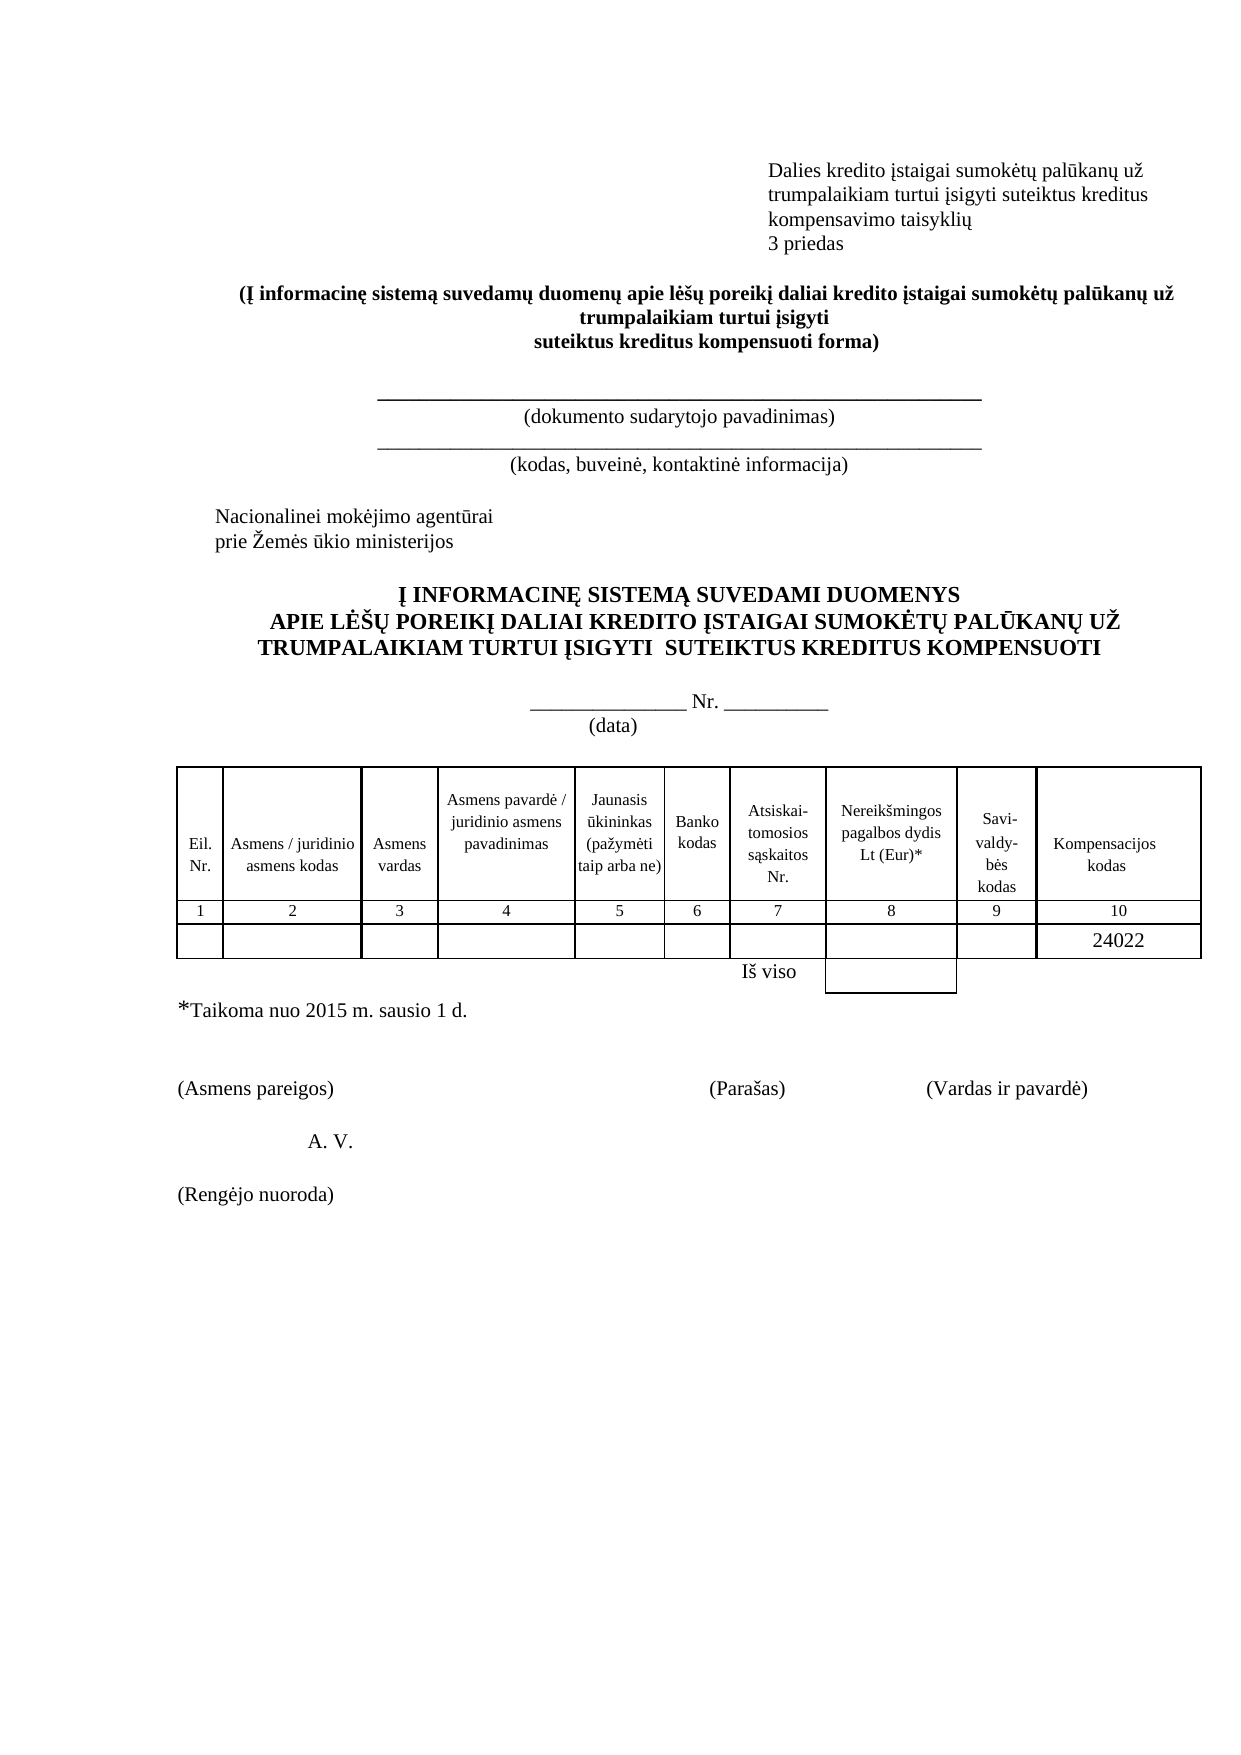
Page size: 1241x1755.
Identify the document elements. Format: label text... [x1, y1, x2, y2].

text (Rengėjo nuoroda) [177, 1182, 1181, 1206]
table_cell [178, 925, 222, 958]
table_cell 7 [731, 901, 825, 923]
text Į INFORMACINĘ SISTEMĄ SUVEDAMI DUOMENYS [177, 581, 1181, 608]
text kompensavimo taisyklių [768, 206, 1181, 231]
table_cell [958, 925, 1035, 958]
table_cell 9 [958, 901, 1035, 923]
table_header Asmens vardas [363, 768, 437, 900]
table_cell [665, 925, 729, 958]
table_cell 6 [665, 901, 729, 923]
table_cell [826, 959, 956, 992]
table_cell [575, 959, 664, 992]
table_cell [576, 925, 664, 958]
table_header Savi-valdy-bės kodas [958, 768, 1035, 900]
table_cell 5 [576, 901, 664, 923]
text (dokumento sudarytojo pavadinimas) [177, 403, 1181, 428]
table_cell 24022 [1038, 925, 1200, 958]
table_cell 1 [178, 901, 222, 923]
text prie Žemės ūkio ministerijos [177, 528, 1181, 553]
text 3 priedas [177, 231, 1181, 254]
table_header Banko kodas [665, 768, 729, 900]
table_cell 4 [439, 901, 574, 923]
table_cell [957, 959, 1036, 992]
table_cell [361, 959, 438, 992]
table_header Atsiskai-tomosios sąskaitos Nr. [731, 768, 825, 900]
table_cell [438, 959, 575, 992]
table_cell [664, 959, 730, 992]
text suteiktus kreditus kompensuoti forma) [177, 329, 1231, 353]
text (Asmens pareigos) (Parašas) (Vardas ir pavardė) [177, 1076, 1181, 1100]
text Dalies kredito įstaigai sumokėtų palūkanų už [768, 158, 1181, 182]
table_header Jaunasis ūkininkas (pažymėti taip arba ne) [576, 768, 664, 900]
text __________________________________________________________ [177, 379, 1181, 403]
text __________________________________________________________ [177, 428, 1181, 452]
text *Taikoma nuo 2015 m. sausio 1 d. [177, 994, 1181, 1023]
table_cell [827, 925, 956, 958]
text trumpalaikiam turtui įsigyti suteiktus kreditus [768, 182, 1181, 206]
table_cell Iš viso [730, 959, 825, 992]
text (data) [177, 713, 1181, 737]
text _______________ Nr. __________ [177, 689, 1181, 713]
table_header Asmens / juridinio asmens kodas [224, 768, 360, 900]
text APIE LĖŠŲ POREIKĮ DALIAI KREDITO ĮSTAIGAI SUMOKĖTŲ PALŪKANŲ UŽ TRUMPALAIKIAM TURTUI ĮSIGYTI SUTEIKTUS KREDITUS KOMPENSUOTI [177, 608, 1181, 660]
text Nacionalinei mokėjimo agentūrai [177, 504, 1181, 528]
table_cell [177, 959, 361, 992]
text (Į informacinę sistemą suvedamų duomenų apie lėšų poreikį daliai kredito įstaigai sumokėtų palūkanų už trumpalaikiam turtui įsigyti [177, 281, 1231, 329]
table_header Kompensacijos kodas [1038, 768, 1200, 900]
text (kodas, buveinė, kontaktinė informacija) [177, 452, 1181, 476]
text A. V. [177, 1129, 1181, 1153]
table_cell [439, 925, 574, 958]
table_cell [731, 925, 825, 958]
table_header Nereikšmingos pagalbos dydis Lt (Eur)* [827, 768, 956, 900]
table_cell [1036, 959, 1201, 992]
table_header Eil. Nr. [178, 768, 222, 900]
table_cell 2 [224, 901, 360, 923]
table_cell [224, 925, 360, 958]
table_cell 8 [827, 901, 956, 923]
table_cell 10 [1038, 901, 1200, 923]
table_cell [363, 925, 437, 958]
table_cell 3 [363, 901, 437, 923]
table_header Asmens pavardė / juridinio asmens pavadinimas [439, 768, 574, 900]
